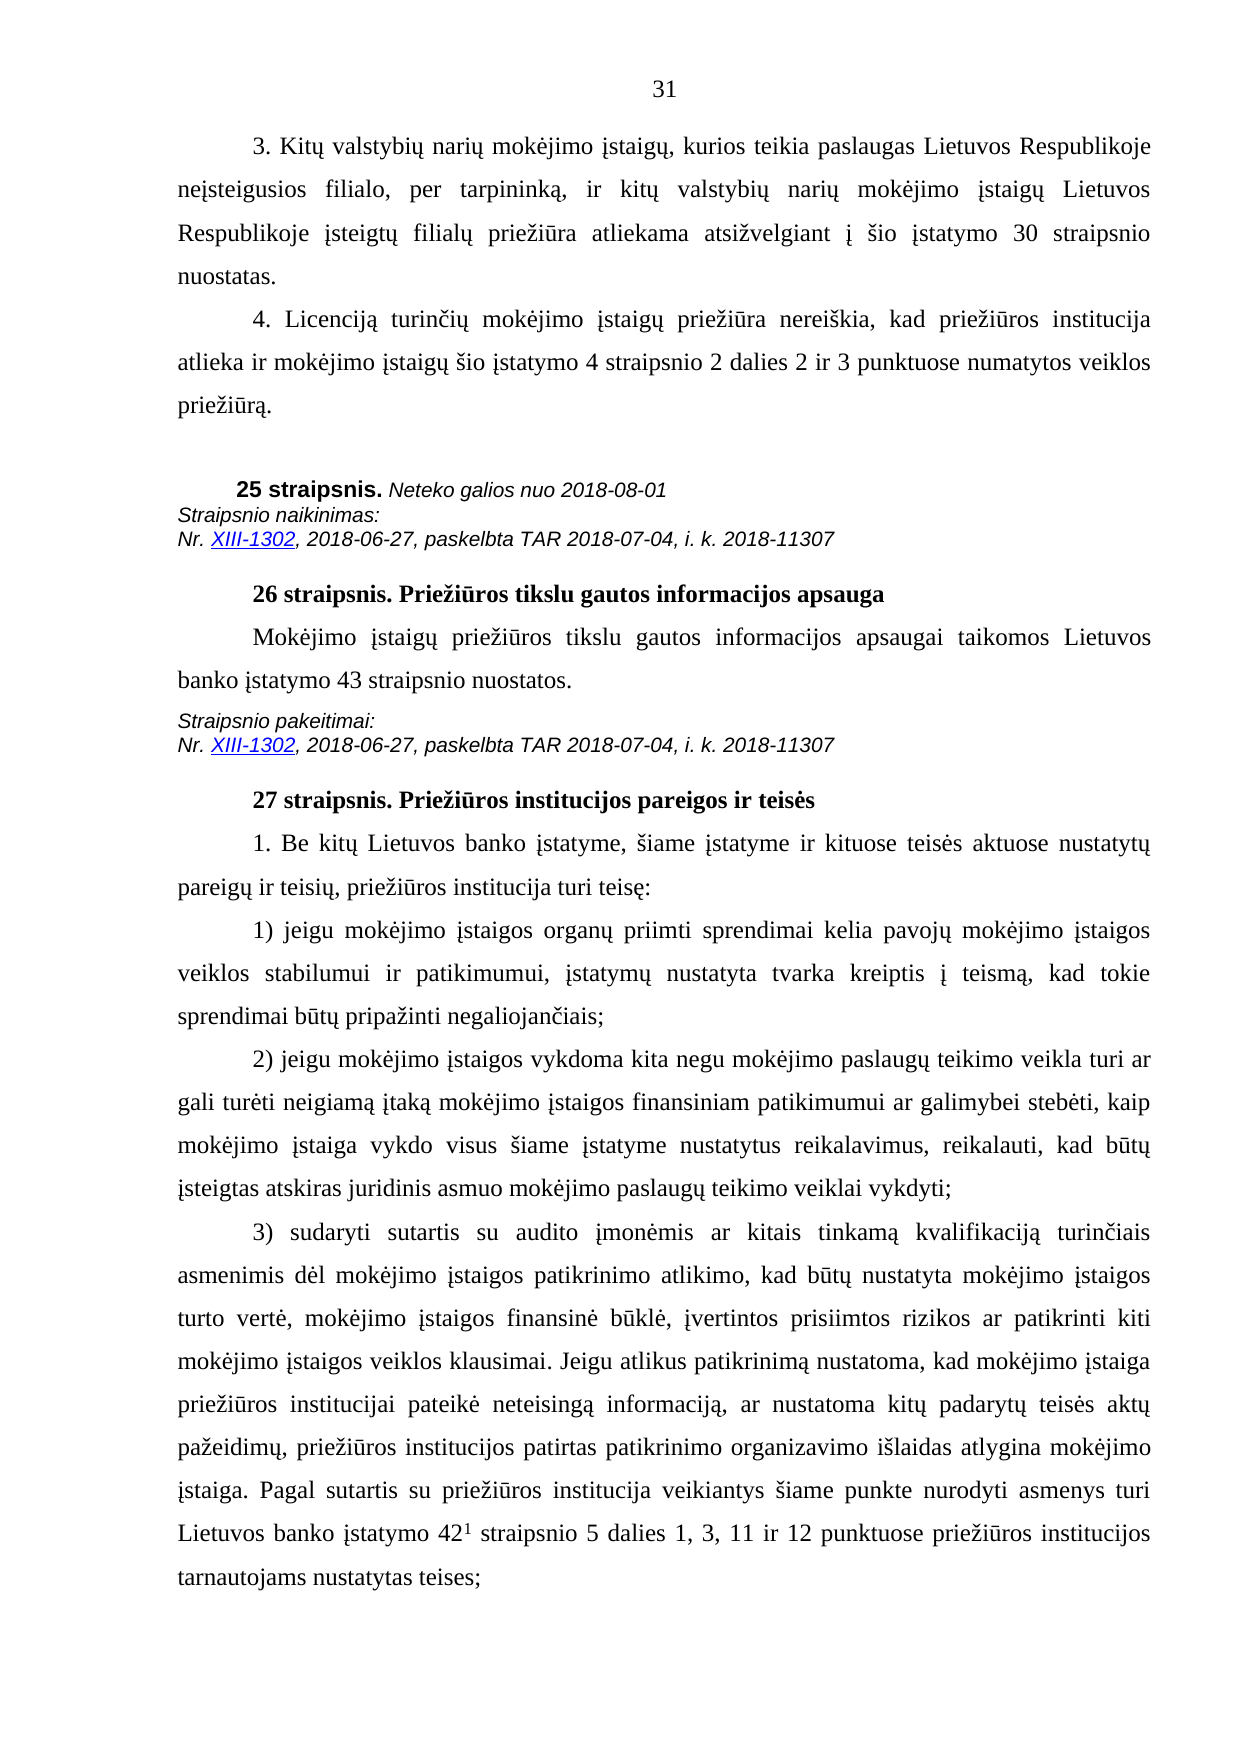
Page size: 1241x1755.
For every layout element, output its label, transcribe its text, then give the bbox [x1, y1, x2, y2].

text 25 straipsnis. Neteko galios nuo 2018-08-01 [177, 476, 1152, 503]
text 1) jeigu mokėjimo įstaigos organų priimti sprendimai kelia pavojų mokėjimo įstaigos veiklos stabilumui ir patikimumui, įstatymų nustatyta tvarka kreiptis į teismą, kad tokie sprendimai būtų pripažinti negaliojančiais; [177, 915, 1152, 1030]
text Straipsnio naikinimas: [177, 503, 1152, 527]
text 2) jeigu mokėjimo įstaigos vykdoma kita negu mokėjimo paslaugų teikimo veikla turi ar gali turėti neigiamą įtaką mokėjimo įstaigos finansiniam patikimumui ar galimybei stebėti, kaip mokėjimo įstaiga vykdo visus šiame įstatyme nustatytus reikalavimus, reikalauti, kad būtų įsteigtas atskiras juridinis asmuo mokėjimo paslaugų teikimo veiklai vykdyti; [177, 1044, 1152, 1202]
text Straipsnio pakeitimai: [177, 709, 1152, 733]
text Nr. XIII-1302, 2018-06-27, paskelbta TAR 2018-07-04, i. k. 2018-11307 [177, 733, 1152, 757]
text Nr. XIII-1302, 2018-06-27, paskelbta TAR 2018-07-04, i. k. 2018-11307 [177, 527, 1152, 551]
text 3. Kitų valstybių narių mokėjimo įstaigų, kurios teikia paslaugas Lietuvos Respublikoje neįsteigusios filialo, per tarpininką, ir kitų valstybių narių mokėjimo įstaigų Lietuvos Respublikoje įsteigtų filialų priežiūra atliekama atsižvelgiant į šio įstatymo 30 straipsnio nuostatas. [177, 131, 1152, 289]
text 4. Licenciją turinčių mokėjimo įstaigų priežiūra nereiškia, kad priežiūros institucija atlieka ir mokėjimo įstaigų šio įstatymo 4 straipsnio 2 dalies 2 ir 3 punktuose numatytos veiklos priežiūrą. [177, 304, 1152, 419]
text 27 straipsnis. Priežiūros institucijos pareigos ir teisės [177, 785, 1152, 814]
text Mokėjimo įstaigų priežiūros tikslu gautos informacijos apsaugai taikomos Lietuvos banko įstatymo 43 straipsnio nuostatos. [177, 622, 1152, 694]
text 1. Be kitų Lietuvos banko įstatyme, šiame įstatyme ir kituose teisės aktuose nustatytų pareigų ir teisių, priežiūros institucija turi teisę: [177, 828, 1152, 900]
text 3) sudaryti sutartis su audito įmonėmis ar kitais tinkamą kvalifikaciją turinčiais asmenimis dėl mokėjimo įstaigos patikrinimo atlikimo, kad būtų nustatyta mokėjimo įstaigos turto vertė, mokėjimo įstaigos finansinė būklė, įvertintos prisiimtos rizikos ar patikrinti kiti mokėjimo įstaigos veiklos klausimai. Jeigu atlikus patikrinimą nustatoma, kad mokėjimo įstaiga priežiūros institucijai pateikė neteisingą informaciją, ar nustatoma kitų padarytų teisės aktų pažeidimų, priežiūros institucijos patirtas patikrinimo organizavimo išlaidas atlygina mokėjimo įstaiga. Pagal sutartis su priežiūros institucija veikiantys šiame punkte nurodyti asmenys turi Lietuvos banko įstatymo 421 straipsnio 5 dalies 1, 3, 11 ir 12 punktuose priežiūros institucijos tarnautojams nustatytas teises; [177, 1217, 1152, 1590]
text 26 straipsnis. Priežiūros tikslu gautos informacijos apsauga [177, 579, 1152, 608]
